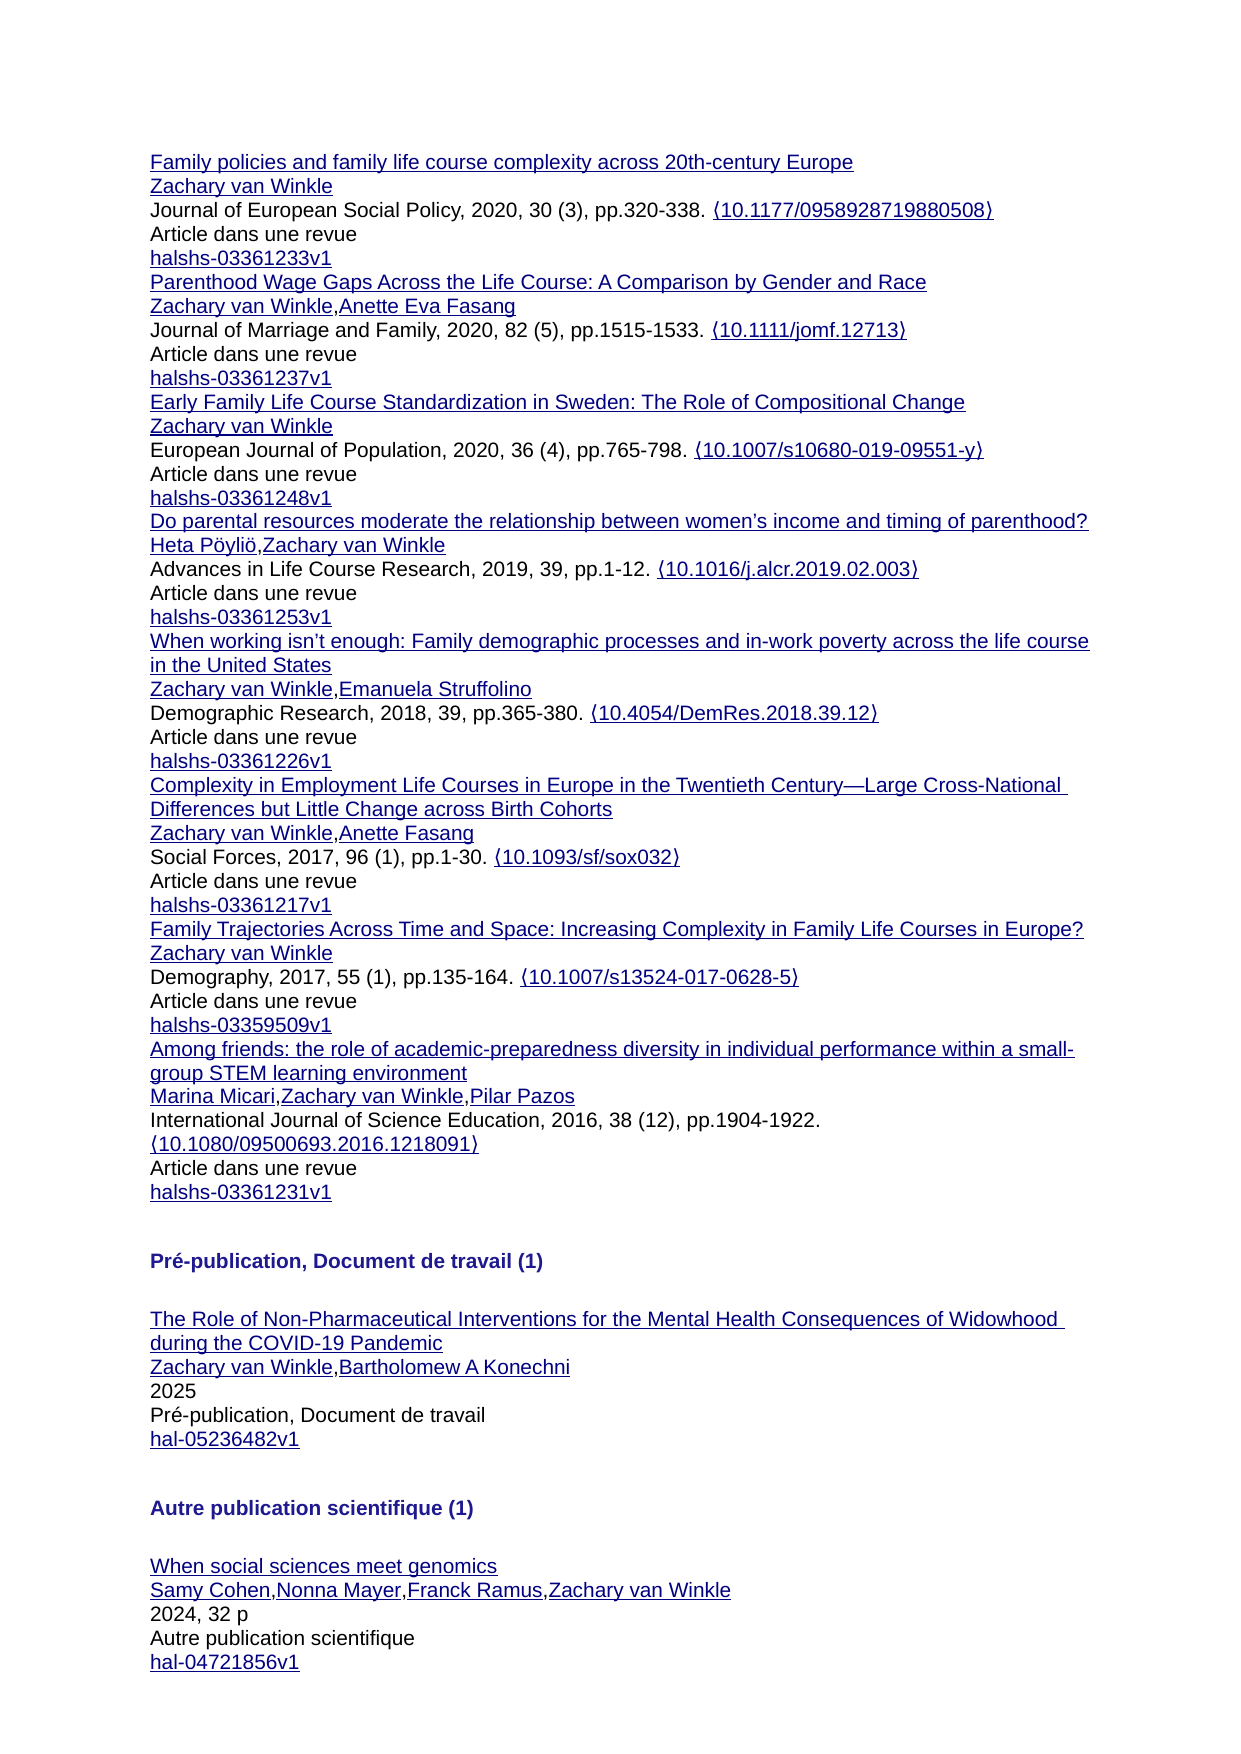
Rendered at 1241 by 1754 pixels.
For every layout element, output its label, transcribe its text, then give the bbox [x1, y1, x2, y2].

table_cell Complexity in Employment Life Courses in Europe in the Twentieth Century—Large Cross-National Differences but Little Change across Birth Cohorts Zachary van Winkle,Anette Fasang Social Forces, 2017, 96 (1), pp.1-30. ⟨10.1093/sf/sox032⟩ Article dans une revue halshs-03361217v1 [150, 773, 1090, 917]
table_cell Family Trajectories Across Time and Space: Increasing Complexity in Family Life Courses in Europe? Zachary van Winkle Demography, 2017, 55 (1), pp.135-164. ⟨10.1007/s13524-017-0628-5⟩ Article dans une revue halshs-03359509v1 [150, 917, 1090, 1036]
table_cell Parenthood Wage Gaps Across the Life Course: A Comparison by Gender and Race Zachary van Winkle,Anette Eva Fasang Journal of Marriage and Family, 2020, 82 (5), pp.1515-1533. ⟨10.1111/jomf.12713⟩ Article dans une revue halshs-03361237v1 [150, 270, 1090, 389]
table_header When social sciences meet genomics Samy Cohen,Nonna Mayer,Franck Ramus,Zachary van Winkle 2024, 32 p Autre publication scientifique hal-04721856v1 [150, 1554, 1090, 1674]
table_cell When working isn’t enough: Family demographic processes and in-work poverty across the life course [150, 629, 1090, 650]
table_cell Early Family Life Course Standardization in Sweden: The Role of Compositional Change Zachary van Winkle European Journal of Population, 2020, 36 (4), pp.765-798. ⟨10.1007/s10680-019-09551-y⟩ Article dans une revue halshs-03361248v1 [150, 390, 1090, 509]
subtitle Pré-publication, Document de travail (1) [150, 1249, 1090, 1273]
table_cell Family policies and family life course complexity across 20th-century Europe Zachary van Winkle Journal of European Social Policy, 2020, 30 (3), pp.320-338. ⟨10.1177/0958928719880508⟩ Article dans une revue halshs-03361233v1 [150, 150, 1090, 270]
table_cell Among friends: the role of academic-preparedness diversity in individual performance within a small-group STEM learning environment Marina Micari,Zachary van Winkle,Pilar Pazos International Journal of Science Education, 2016, 38 (12), pp.1904-1922. ⟨10.1080/09500693.2016.1218091⟩ Article dans une revue halshs-03361231v1 [150, 1036, 1090, 1204]
table_cell Do parental resources moderate the relationship between women’s income and timing of parenthood? Heta Pöyliö,Zachary van Winkle Advances in Life Course Research, 2019, 39, pp.1-12. ⟨10.1016/j.alcr.2019.02.003⟩ Article dans une revue halshs-03361253v1 [150, 509, 1090, 629]
table_header The Role of Non-Pharmaceutical Interventions for the Mental Health Consequences of Widowhood during the COVID-19 Pandemic Zachary van Winkle,Bartholomew A Konechni 2025 Pré-publication, Document de travail hal-05236482v1 [150, 1307, 1090, 1451]
table_cell in the United States Zachary van Winkle,Emanuela Struffolino Demographic Research, 2018, 39, pp.365-380. ⟨10.4054/DemRes.2018.39.12⟩ Article dans une revue halshs-03361226v1 [150, 651, 1090, 773]
subtitle Autre publication scientifique (1) [150, 1496, 1090, 1520]
